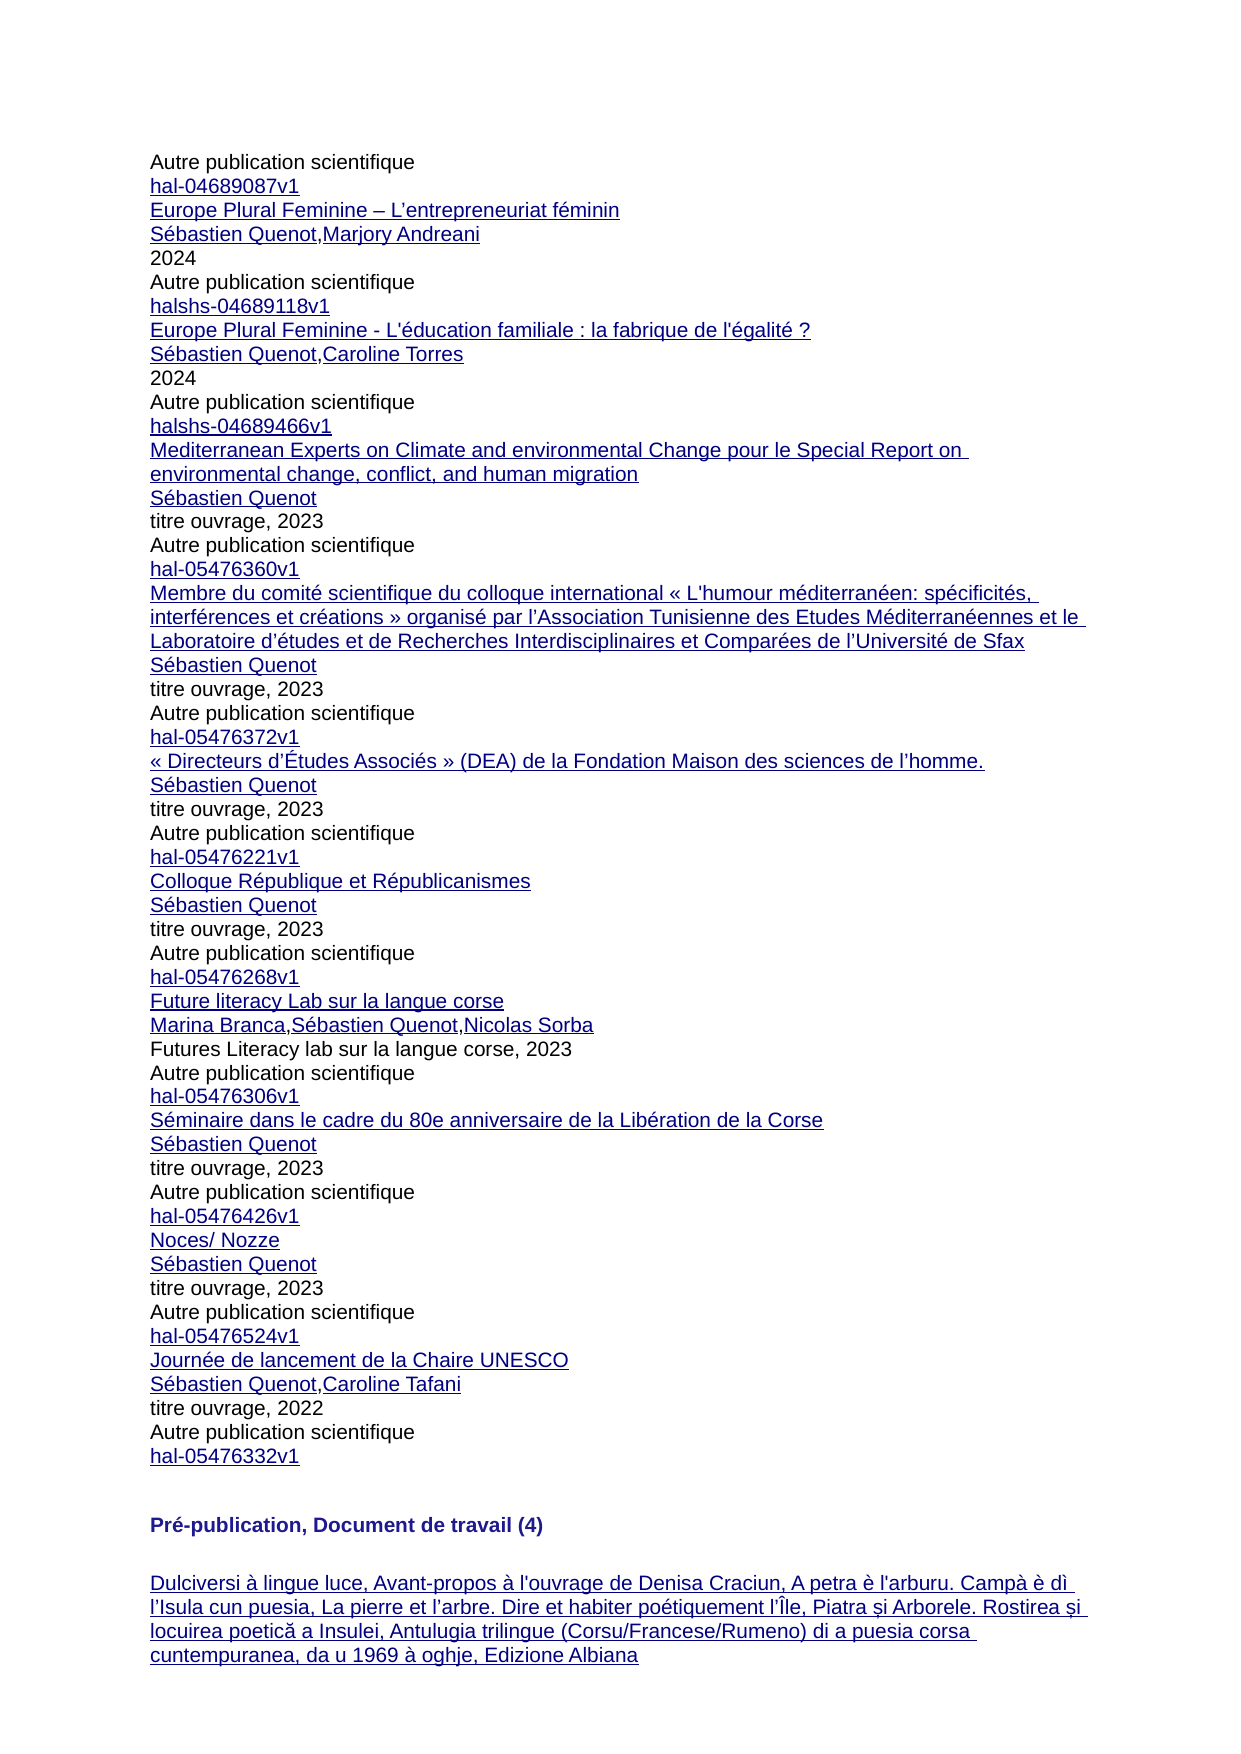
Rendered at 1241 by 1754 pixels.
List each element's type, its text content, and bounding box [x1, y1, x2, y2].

table_cell Europe Plural Feminine – L’entrepreneuriat féminin Sébastien Quenot,Marjory Andreani 2024 Autre publication scientifique halshs-04689118v1 [150, 198, 1090, 318]
table_header Dulciversi à lingue luce, Avant-propos à l'ouvrage de Denisa Craciun, A petra è l'arburu. Campà è dì l’Isula cun puesia, La pierre et l’arbre. Dire et habiter poétiquement l’Île, Piatra și Arborele. Rostirea și locuirea poetică a Insulei, Antulugia trilingue (Corsu/Francese/Rumeno) di a puesia corsa cuntempuranea, da u 1969 à oghje, Edizione Albiana [150, 1571, 1090, 1667]
table_cell Mediterranean Experts on Climate and environmental Change pour le Special Report on environmental change, conflict, and human migration Sébastien Quenot titre ouvrage, 2023 Autre publication scientifique hal-05476360v1 [150, 438, 1090, 581]
table_cell Future literacy Lab sur la langue corse Marina Branca,Sébastien Quenot,Nicolas Sorba Futures Literacy lab sur la langue corse, 2023 Autre publication scientifique hal-05476306v1 [150, 989, 1090, 1108]
subtitle Pré-publication, Document de travail (4) [150, 1512, 1090, 1536]
table_cell Europe Plural Feminine - L'éducation familiale : la fabrique de l'égalité ? Sébastien Quenot,Caroline Torres 2024 Autre publication scientifique halshs-04689466v1 [150, 318, 1090, 437]
table_cell « Directeurs d’Études Associés » (DEA) de la Fondation Maison des sciences de l’homme. Sébastien Quenot titre ouvrage, 2023 Autre publication scientifique hal-05476221v1 [150, 749, 1090, 869]
table_cell Noces/ Nozze Sébastien Quenot titre ouvrage, 2023 Autre publication scientifique hal-05476524v1 [150, 1228, 1090, 1348]
table_cell Séminaire dans le cadre du 80e anniversaire de la Libération de la Corse Sébastien Quenot titre ouvrage, 2023 Autre publication scientifique hal-05476426v1 [150, 1108, 1090, 1228]
table_cell Autre publication scientifique hal-04689087v1 [150, 150, 1090, 198]
table_cell Colloque République et Républicanismes Sébastien Quenot titre ouvrage, 2023 Autre publication scientifique hal-05476268v1 [150, 869, 1090, 988]
table_cell Membre du comité scientifique du colloque international « L'humour méditerranéen: spécificités, interférences et créations » organisé par l’Association Tunisienne des Etudes Méditerranéennes et le Laboratoire d’études et de Recherches Interdisciplinaires et Comparées de l’Université de Sfax Sébastien Quenot titre ouvrage, 2023 Autre publication scientifique hal-05476372v1 [150, 581, 1090, 749]
table_cell Journée de lancement de la Chaire UNESCO Sébastien Quenot,Caroline Tafani titre ouvrage, 2022 Autre publication scientifique hal-05476332v1 [150, 1348, 1090, 1468]
